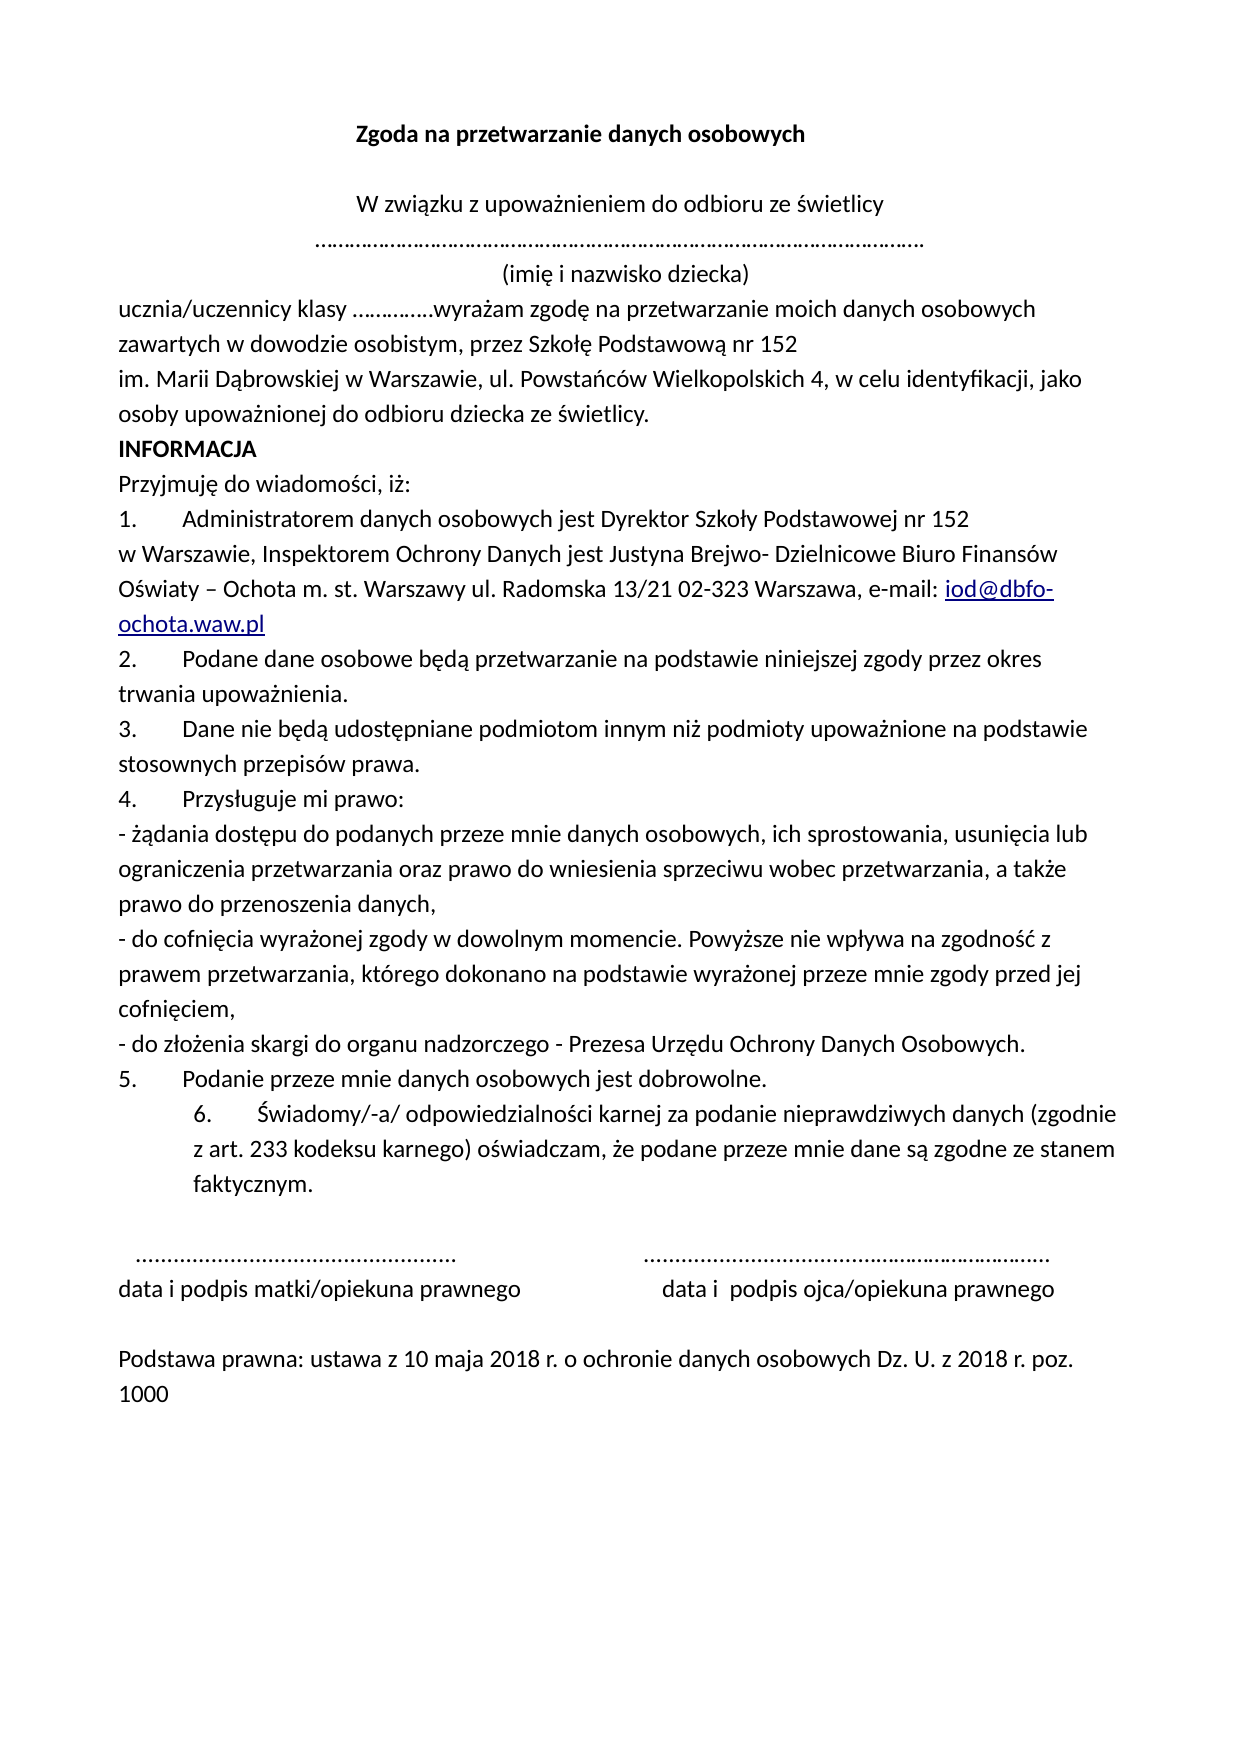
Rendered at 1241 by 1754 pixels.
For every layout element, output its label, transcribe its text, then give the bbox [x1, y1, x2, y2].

text 5. Podanie przeze mnie danych osobowych jest dobrowolne. [118, 1063, 1122, 1094]
text - do złożenia skargi do organu nadzorczego - Prezesa Urzędu Ochrony Danych Osobowych. [118, 1028, 1122, 1059]
text 2. Podane dane osobowe będą przetwarzanie na podstawie niniejszej zgody przez okres trwania upoważnienia. [118, 643, 1122, 709]
text data i podpis matki/opiekuna prawnego data i podpis ojca/opiekuna prawnego [118, 1273, 1122, 1304]
text 6. Świadomy/-a/ odpowiedzialności karnej za podanie nieprawdziwych danych (zgodnie z art. 233 kodeksu karnego) oświadczam, że podane przeze mnie dane są zgodne ze stanem faktycznym. [193, 1098, 1122, 1199]
text INFORMACJA [118, 433, 1122, 464]
text - żądania dostępu do podanych przeze mnie danych osobowych, ich sprostowania, usunięcia lub ograniczenia przetwarzania oraz prawo do wniesienia sprzeciwu wobec przetwarzania, a także prawo do przenoszenia danych, [118, 818, 1122, 919]
text Zgoda na przetwarzanie danych osobowych [118, 118, 1122, 149]
text 4. Przysługuje mi prawo: [118, 783, 1122, 814]
text Podstawa prawna: ustawa z 10 maja 2018 r. o ochronie danych osobowych Dz. U. z 2018 r. poz. 1000 [118, 1343, 1122, 1409]
text Przyjmuję do wiadomości, iż: [118, 468, 1122, 499]
text - do cofnięcia wyrażonej zgody w dowolnym momencie. Powyższe nie wpływa na zgodność z prawem przetwarzania, którego dokonano na podstawie wyrażonej przeze mnie zgody przed jej cofnięciem, [118, 923, 1122, 1024]
text W związku z upoważnieniem do odbioru ze świetlicy ……………………………………………………………………………………………. [118, 188, 1122, 254]
text ................................................... .....................................………………………... [118, 1238, 1122, 1269]
text 1. Administratorem danych osobowych jest Dyrektor Szkoły Podstawowej nr 152 w Warszawie, Inspektorem Ochrony Danych jest Justyna Brejwo- Dzielnicowe Biuro Finansów Oświaty – Ochota m. st. Warszawy ul. Radomska 13/21 02-323 Warszawa, e-mail: iod@dbfo-ochota.waw.pl [118, 503, 1122, 639]
text ucznia/uczennicy klasy …………..wyrażam zgodę na przetwarzanie moich danych osobowych zawartych w dowodzie osobistym, przez Szkołę Podstawową nr 152 im. Marii Dąbrowskiej w Warszawie, ul. Powstańców Wielkopolskich 4, w celu identyfikacji, jako osoby upoważnionej do odbioru dziecka ze świetlicy. [118, 293, 1122, 429]
text (imię i nazwisko dziecka) [118, 258, 1122, 289]
text 3. Dane nie będą udostępniane podmiotom innym niż podmioty upoważnione na podstawie stosownych przepisów prawa. [118, 713, 1122, 779]
